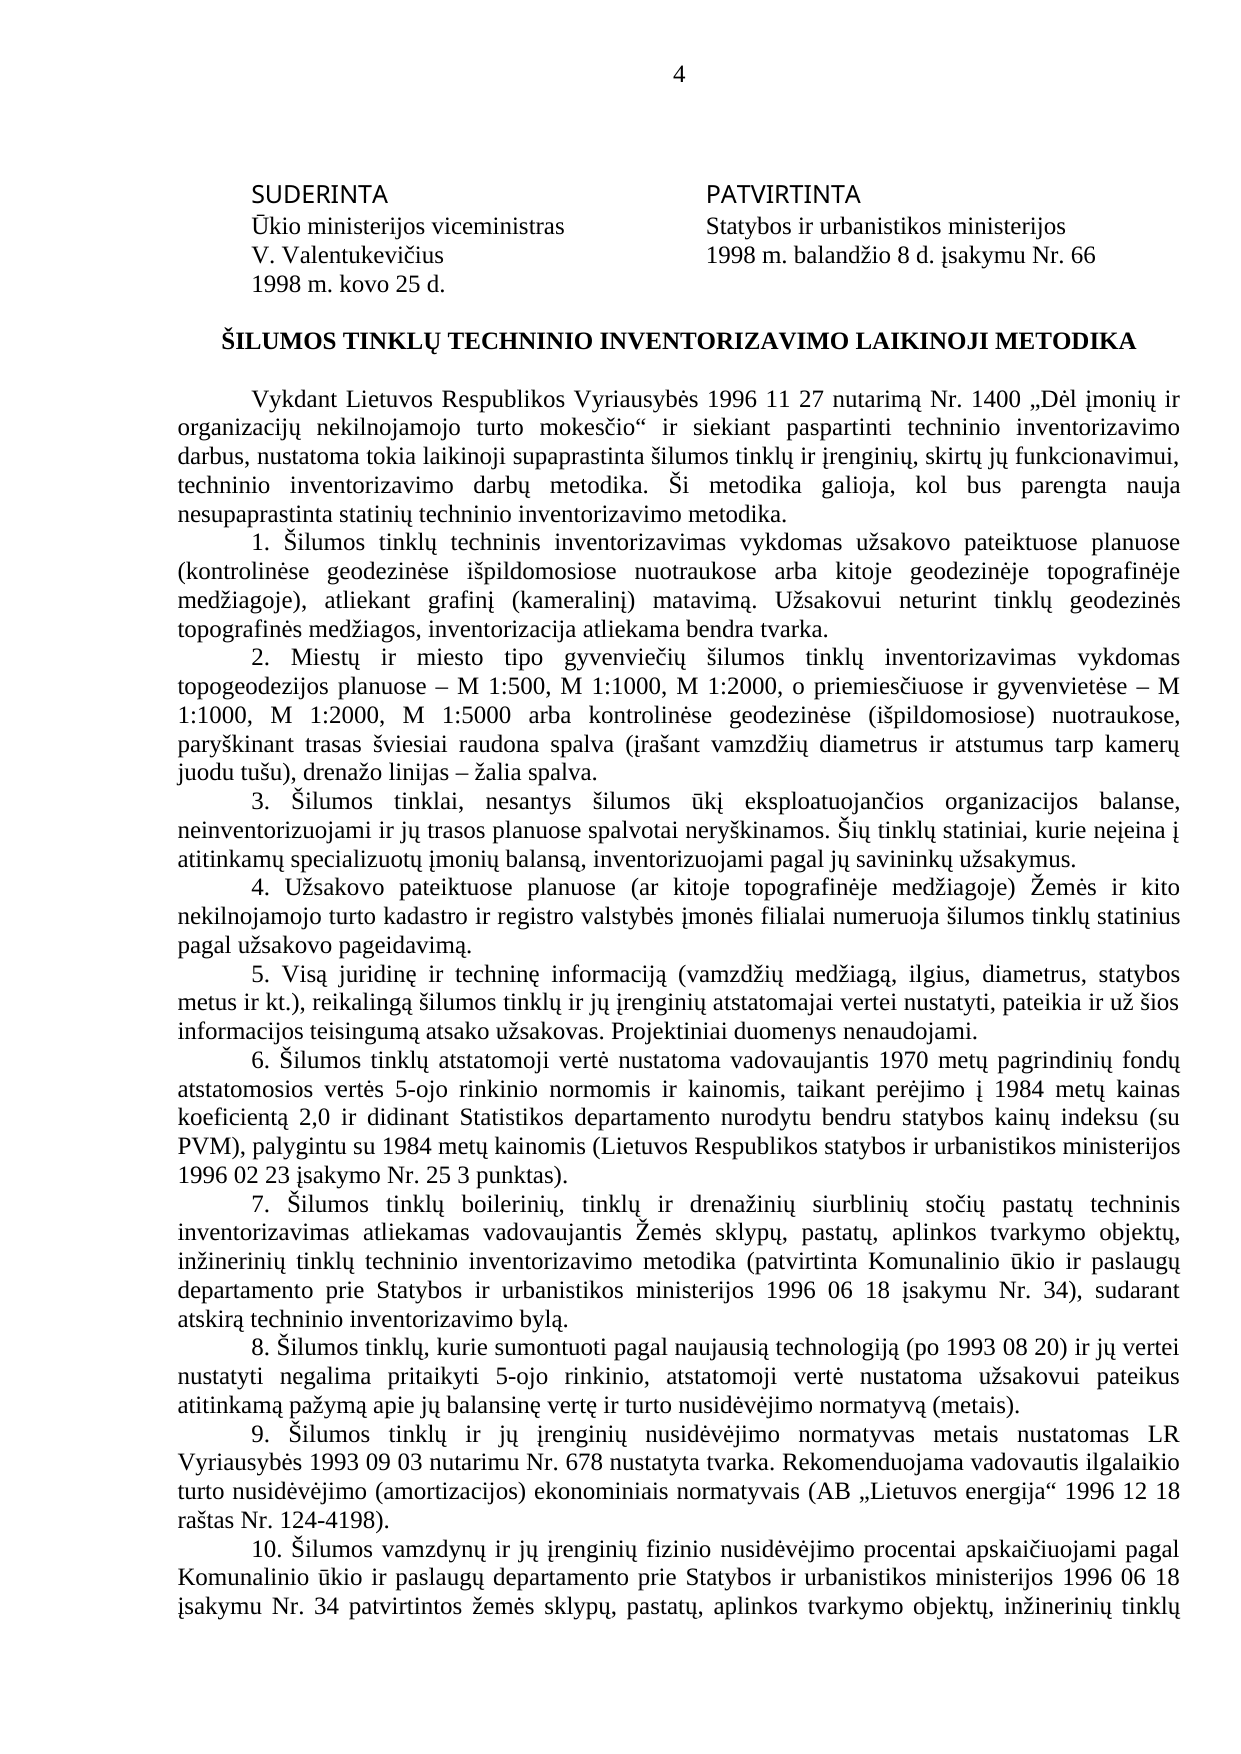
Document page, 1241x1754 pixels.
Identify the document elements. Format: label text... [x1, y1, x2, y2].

text 1998 m. kovo 25 d. [177, 269, 1181, 297]
text 1. Šilumos tinklų techninis inventorizavimas vykdomas užsakovo pateiktuose planuose (kontrolinėse geodezinėse išpildomosiose nuotraukose arba kitoje geodezinėje topografinėje medžiagoje), atliekant grafinį (kameralinį) matavimą. Užsakovui neturint tinklų geodezinės topografinės medžiagos, inventorizacija atliekama bendra tvarka. [177, 527, 1181, 642]
text Suderinta PATVIRTINTA [177, 177, 1181, 211]
text Ūkio ministerijos viceministras Statybos ir urbanistikos ministerijos [177, 211, 1181, 240]
text 3. Šilumos tinklai, nesantys šilumos ūkį eksploatuojančios organizacijos balanse, neinventorizuojami ir jų trasos planuose spalvotai neryškinamos. Šių tinklų statiniai, kurie neįeina į atitinkamų specializuotų įmonių balansą, inventorizuojami pagal jų savininkų užsakymus. [177, 786, 1181, 872]
text Vykdant Lietuvos Respublikos Vyriausybės 1996 11 27 nutarimą Nr. 1400 „Dėl įmonių ir organizacijų nekilnojamojo turto mokesčio“ ir siekiant paspartinti techninio inventorizavimo darbus, nustatoma tokia laikinoji supaprastinta šilumos tinklų ir įrenginių, skirtų jų funkcionavimui, techninio inventorizavimo darbų metodika. Ši metodika galioja, kol bus parengta nauja nesupaprastinta statinių techninio inventorizavimo metodika. [177, 384, 1181, 527]
text 8. Šilumos tinklų, kurie sumontuoti pagal naujausią technologiją (po 1993 08 20) ir jų vertei nustatyti negalima pritaikyti 5-ojo rinkinio, atstatomoji vertė nustatoma užsakovui pateikus atitinkamą pažymą apie jų balansinę vertę ir turto nusidėvėjimo normatyvą (metais). [177, 1332, 1181, 1419]
text 4. Užsakovo pateiktuose planuose (ar kitoje topografinėje medžiagoje) Žemės ir kito nekilnojamojo turto kadastro ir registro valstybės įmonės filialai numeruoja šilumos tinklų statinius pagal užsakovo pageidavimą. [177, 872, 1181, 959]
text 2. Miestų ir miesto tipo gyvenviečių šilumos tinklų inventorizavimas vykdomas topogeodezijos planuose – M 1:500, M 1:1000, M 1:2000, o priemiesčiuose ir gyvenvietėse – M 1:1000, M 1:2000, M 1:5000 arba kontrolinėse geodezinėse (išpildomosiose) nuotraukose, paryškinant trasas šviesiai raudona spalva (įrašant vamzdžių diametrus ir atstumus tarp kamerų juodu tušu), drenažo linijas – žalia spalva. [177, 642, 1181, 786]
text 9. Šilumos tinklų ir jų įrenginių nusidėvėjimo normatyvas metais nustatomas LR Vyriausybės 1993 09 03 nutarimu Nr. 678 nustatyta tvarka. Rekomenduojama vadovautis ilgalaikio turto nusidėvėjimo (amortizacijos) ekonominiais normatyvais (AB „Lietuvos energija“ 1996 12 18 raštas Nr. 124-4198). [177, 1419, 1181, 1534]
text 5. Visą juridinę ir techninę informaciją (vamzdžių medžiagą, ilgius, diametrus, statybos metus ir kt.), reikalingą šilumos tinklų ir jų įrenginių atstatomajai vertei nustatyti, pateikia ir už šios informacijos teisingumą atsako užsakovas. Projektiniai duomenys nenaudojami. [177, 959, 1181, 1045]
text 6. Šilumos tinklų atstatomoji vertė nustatoma vadovaujantis 1970 metų pagrindinių fondų atstatomosios vertės 5-ojo rinkinio normomis ir kainomis, taikant perėjimo į 1984 metų kainas koeficientą 2,0 ir didinant Statistikos departamento nurodytu bendru statybos kainų indeksu (su PVM), palygintu su 1984 metų kainomis (Lietuvos Respublikos statybos ir urbanistikos ministerijos 1996 02 23 įsakymo Nr. 25 3 punktas). [177, 1045, 1181, 1189]
text 10. Šilumos vamzdynų ir jų įrenginių fizinio nusidėvėjimo procentai apskaičiuojami pagal Komunalinio ūkio ir paslaugų departamento prie Statybos ir urbanistikos ministerijos 1996 06 18 įsakymu Nr. 34 patvirtintos žemės sklypų, pastatų, aplinkos tvarkymo objektų, inžinerinių tinklų [177, 1534, 1181, 1620]
text 7. Šilumos tinklų boilerinių, tinklų ir drenažinių siurblinių stočių pastatų techninis inventorizavimas atliekamas vadovaujantis Žemės sklypų, pastatų, aplinkos tvarkymo objektų, inžinerinių tinklų techninio inventorizavimo metodika (patvirtinta Komunalinio ūkio ir paslaugų departamento prie Statybos ir urbanistikos ministerijos 1996 06 18 įsakymu Nr. 34), sudarant atskirą techninio inventorizavimo bylą. [177, 1189, 1181, 1332]
text ŠILUMOS TINKLŲ TECHNINIO INVENTORIZAVIMO LAIKINOJI METODIKA [177, 326, 1181, 355]
text V. Valentukevičius 1998 m. balandžio 8 d. įsakymu Nr. 66 [177, 240, 1181, 269]
